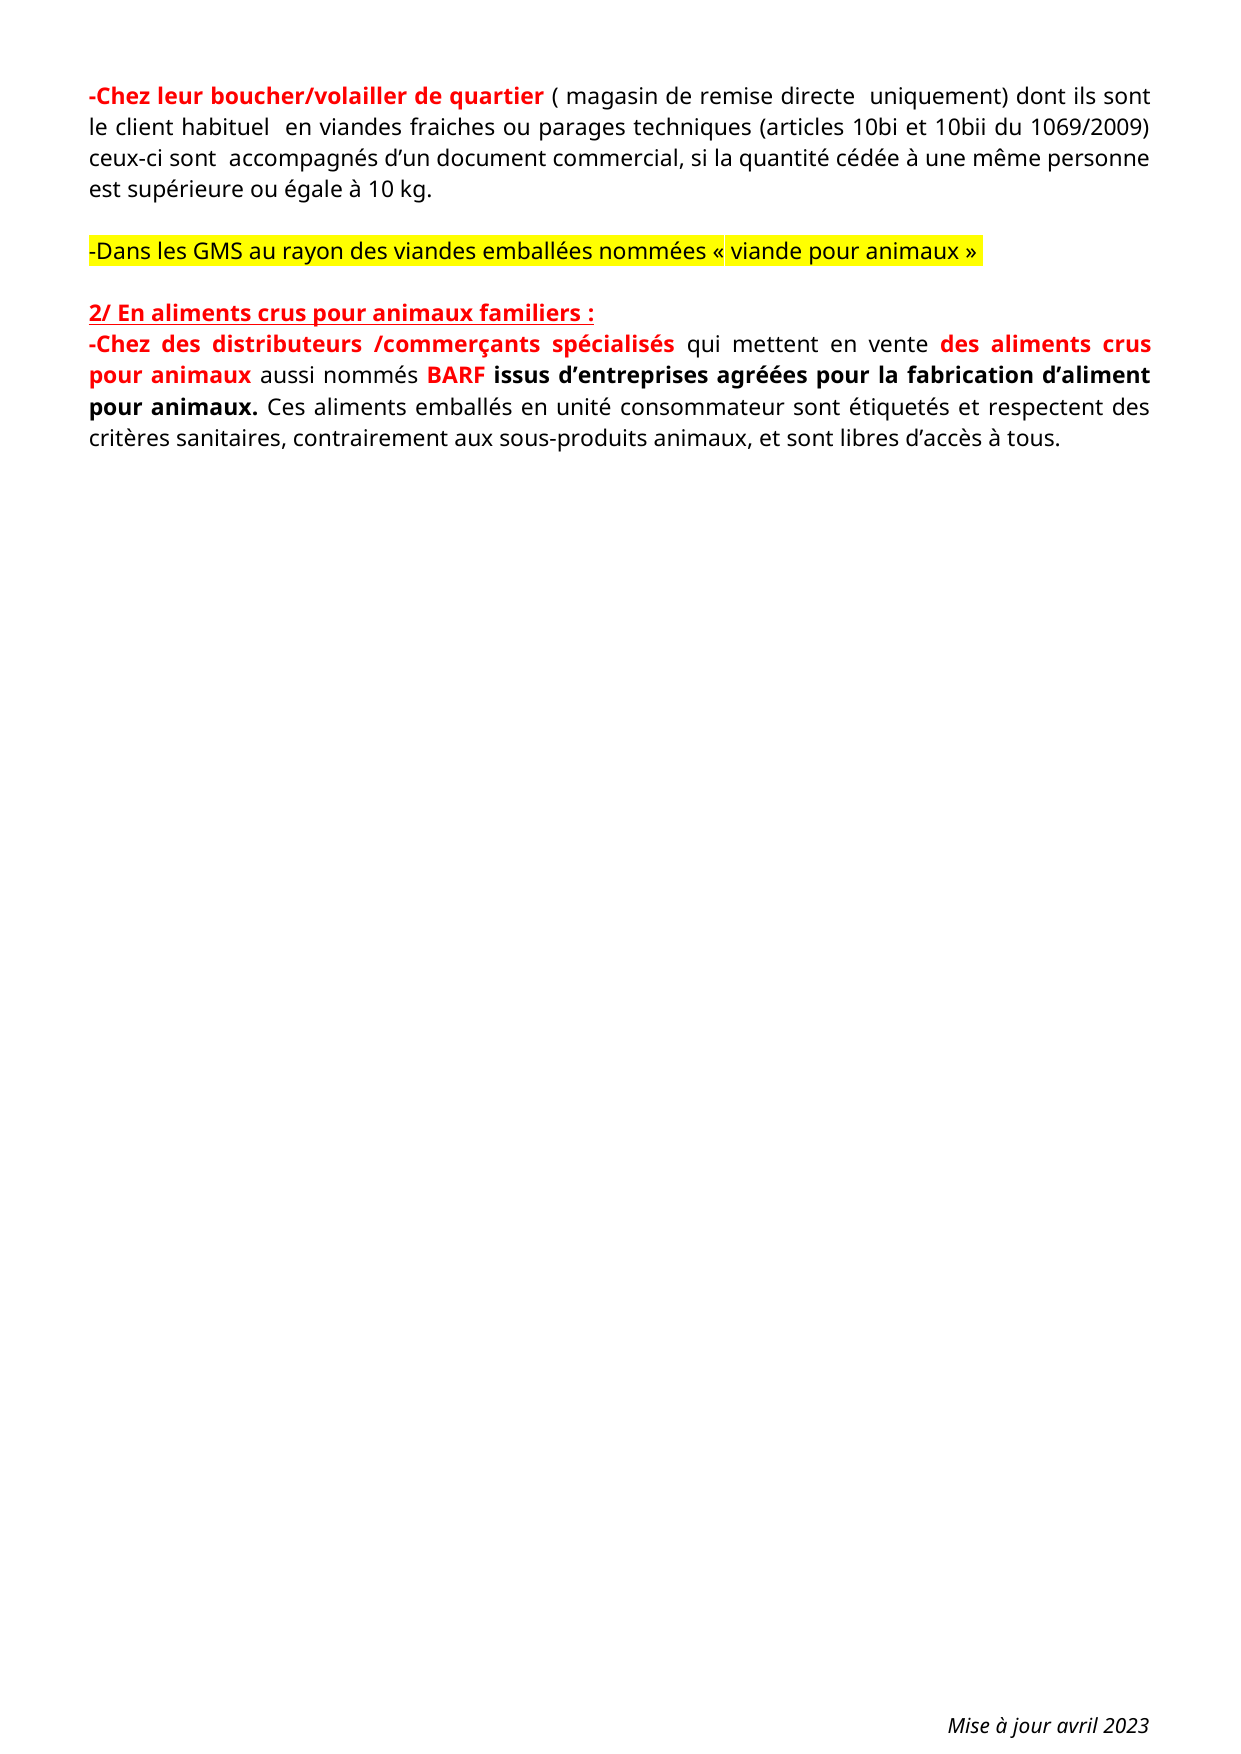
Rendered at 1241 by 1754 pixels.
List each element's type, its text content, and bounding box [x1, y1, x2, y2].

text -Chez leur boucher/volailler de quartier ( magasin de remise directe uniquement) dont ils sont le client habituel en viandes fraiches ou parages techniques (articles 10bi et 10bii du 1069/2009) ceux-ci sont accompagnés d’un document commercial, si la quantité cédée à une même personne est supérieure ou égale à 10 kg. [88, 80, 1152, 204]
text -Chez des distributeurs /commerçants spécialisés qui mettent en vente des aliments crus pour animaux aussi nommés BARF issus d’entreprises agréées pour la fabrication d’aliment pour animaux. Ces aliments emballés en unité consommateur sont étiquetés et respectent des critères sanitaires, contrairement aux sous-produits animaux, et sont libres d’accès à tous. [88, 328, 1152, 453]
text -Dans les GMS au rayon des viandes emballées nommées « viande pour animaux » [88, 235, 1152, 266]
text 2/ En aliments crus pour animaux familiers : [88, 297, 1152, 328]
